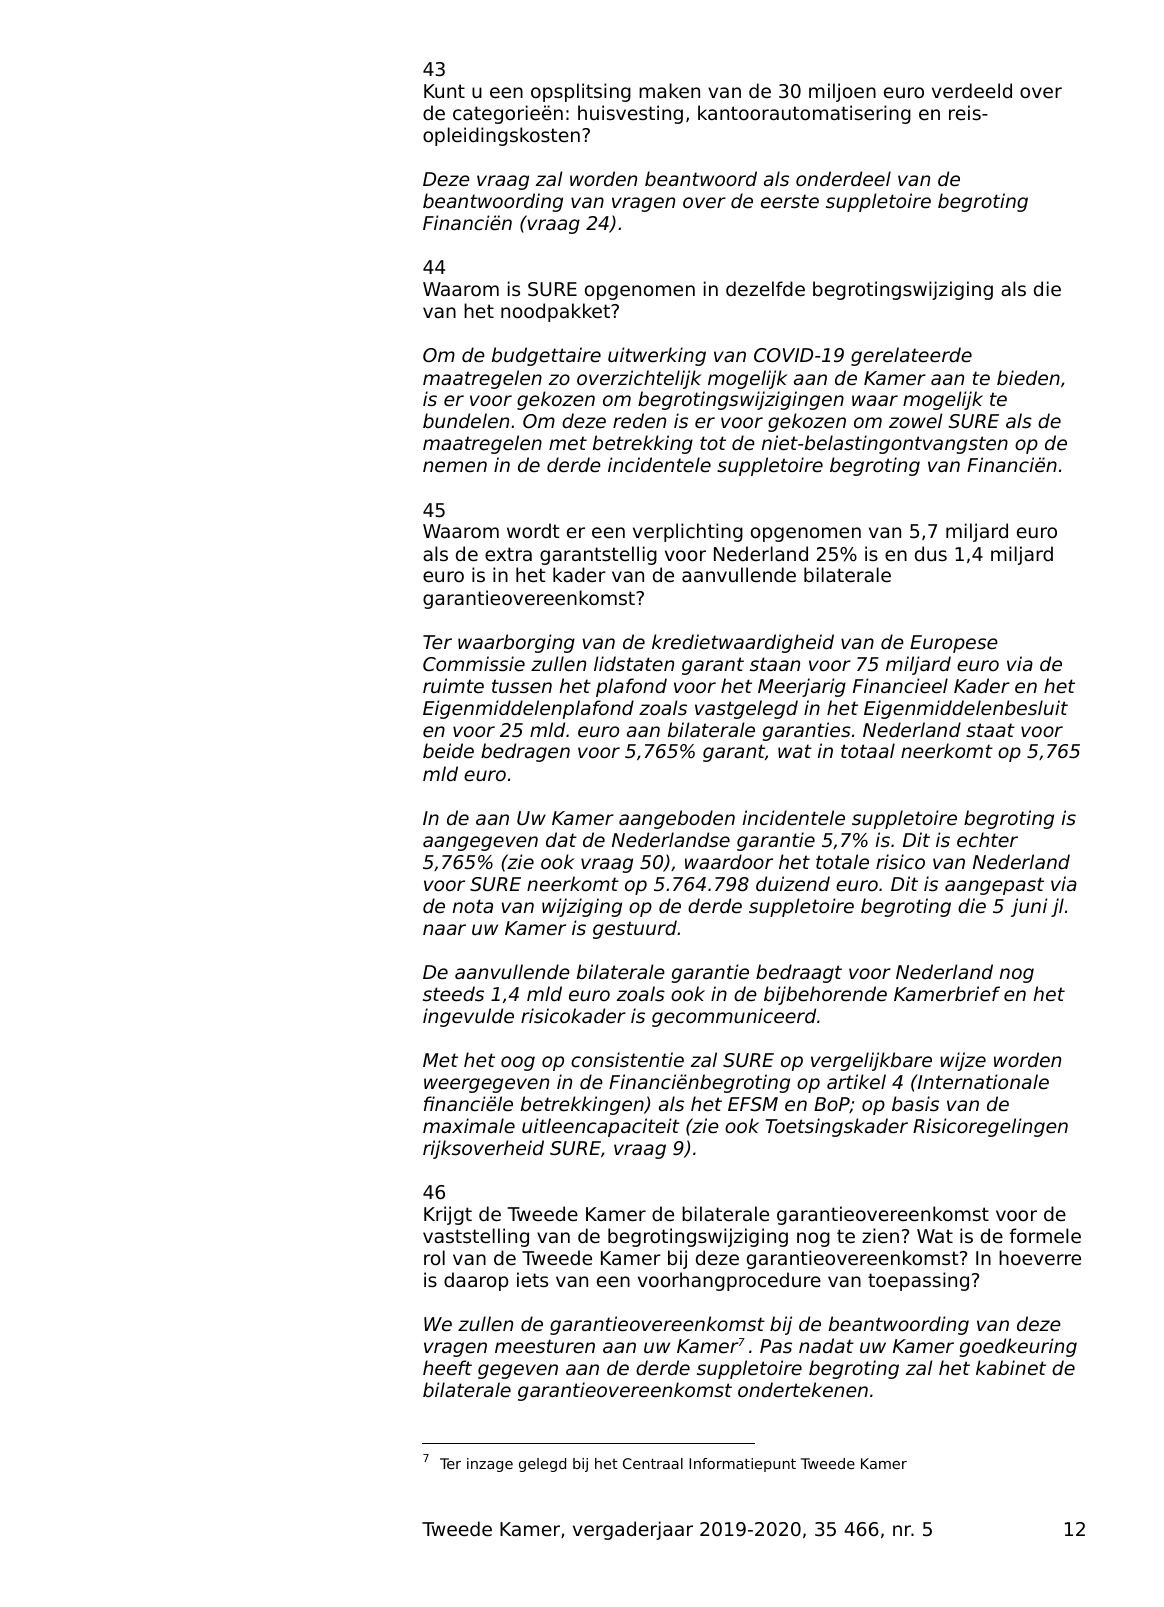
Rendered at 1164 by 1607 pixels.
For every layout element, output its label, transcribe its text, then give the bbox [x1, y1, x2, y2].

text Met het oog op consistentie zal SURE op vergelijkbare wijze worden weergegeven in de Financiënbegroting op artikel 4 (Internationale financiële betrekkingen) als het EFSM en BoP; op basis van de maximale uitleencapaciteit (zie ook Toetsingskader Risicoregelingen rijksoverheid SURE, vraag 9). [422, 1050, 1087, 1160]
text We zullen de garantieovereenkomst bij de beantwoording van deze vragen meesturen aan uw Kamer. Pas nadat uw Kamer goedkeuring heeft gegeven aan de derde suppletoire begroting zal het kabinet de bilaterale garantieovereenkomst ondertekenen. [422, 1314, 1087, 1402]
text 43 [422, 59, 1087, 81]
text 46 [422, 1182, 1087, 1204]
text De aanvullende bilaterale garantie bedraagt voor Nederland nog steeds 1,4 mld euro zoals ook in de bijbehorende Kamerbrief en het ingevulde risicokader is gecommuniceerd. [422, 962, 1087, 1028]
text Ter waarborging van de kredietwaardigheid van de Europese Commissie zullen lidstaten garant staan voor 75 miljard euro via de ruimte tussen het plafond voor het Meerjarig Financieel Kader en het Eigenmiddelenplafond zoals vastgelegd in het Eigenmiddelenbesluit en voor 25 mld. euro aan bilaterale garanties. Nederland staat voor beide bedragen voor 5,765% garant, wat in totaal neerkomt op 5,765 mld euro. [422, 632, 1087, 785]
text In de aan Uw Kamer aangeboden incidentele suppletoire begroting is aangegeven dat de Nederlandse garantie 5,7% is. Dit is echter 5,765% (zie ook vraag 50), waardoor het totale risico van Nederland voor SURE neerkomt op 5.764.798 duizend euro. Dit is aangepast via de nota van wijziging op de derde suppletoire begroting die 5 juni jl. naar uw Kamer is gestuurd. [422, 808, 1087, 939]
text 45 [422, 499, 1087, 521]
text Om de budgettaire uitwerking van COVID-19 gerelateerde maatregelen zo overzichtelijk mogelijk aan de Kamer aan te bieden, is er voor gekozen om begrotingswijzigingen waar mogelijk te bundelen. Om deze reden is er voor gekozen om zowel SURE als de maatregelen met betrekking tot de niet-belastingontvangsten op de nemen in de derde incidentele suppletoire begroting van Financiën. [422, 345, 1087, 477]
text Waarom wordt er een verplichting opgenomen van 5,7 miljard euro als de extra garantstellig voor Nederland 25% is en dus 1,4 miljard euro is in het kader van de aanvullende bilaterale garantieovereenkomst? [422, 521, 1087, 609]
text Waarom is SURE opgenomen in dezelfde begrotingswijziging als die van het noodpakket? [422, 279, 1087, 323]
text Kunt u een opsplitsing maken van de 30 miljoen euro verdeeld over de categorieën: huisvesting, kantoorautomatisering en reis- opleidingskosten? [422, 81, 1087, 147]
text Deze vraag zal worden beantwoord als onderdeel van de beantwoording van vragen over de eerste suppletoire begroting Financiën (vraag 24). [422, 169, 1087, 235]
text 44 [422, 257, 1087, 279]
text Ter inzage gelegd bij het Centraal Informatiepunt Tweede Kamer [422, 1452, 1087, 1474]
text Krijgt de Tweede Kamer de bilaterale garantieovereenkomst voor de vaststelling van de begrotingswijziging nog te zien? Wat is de formele rol van de Tweede Kamer bij deze garantieovereenkomst? In hoeverre is daarop iets van een voorhangprocedure van toepassing? [422, 1204, 1087, 1292]
